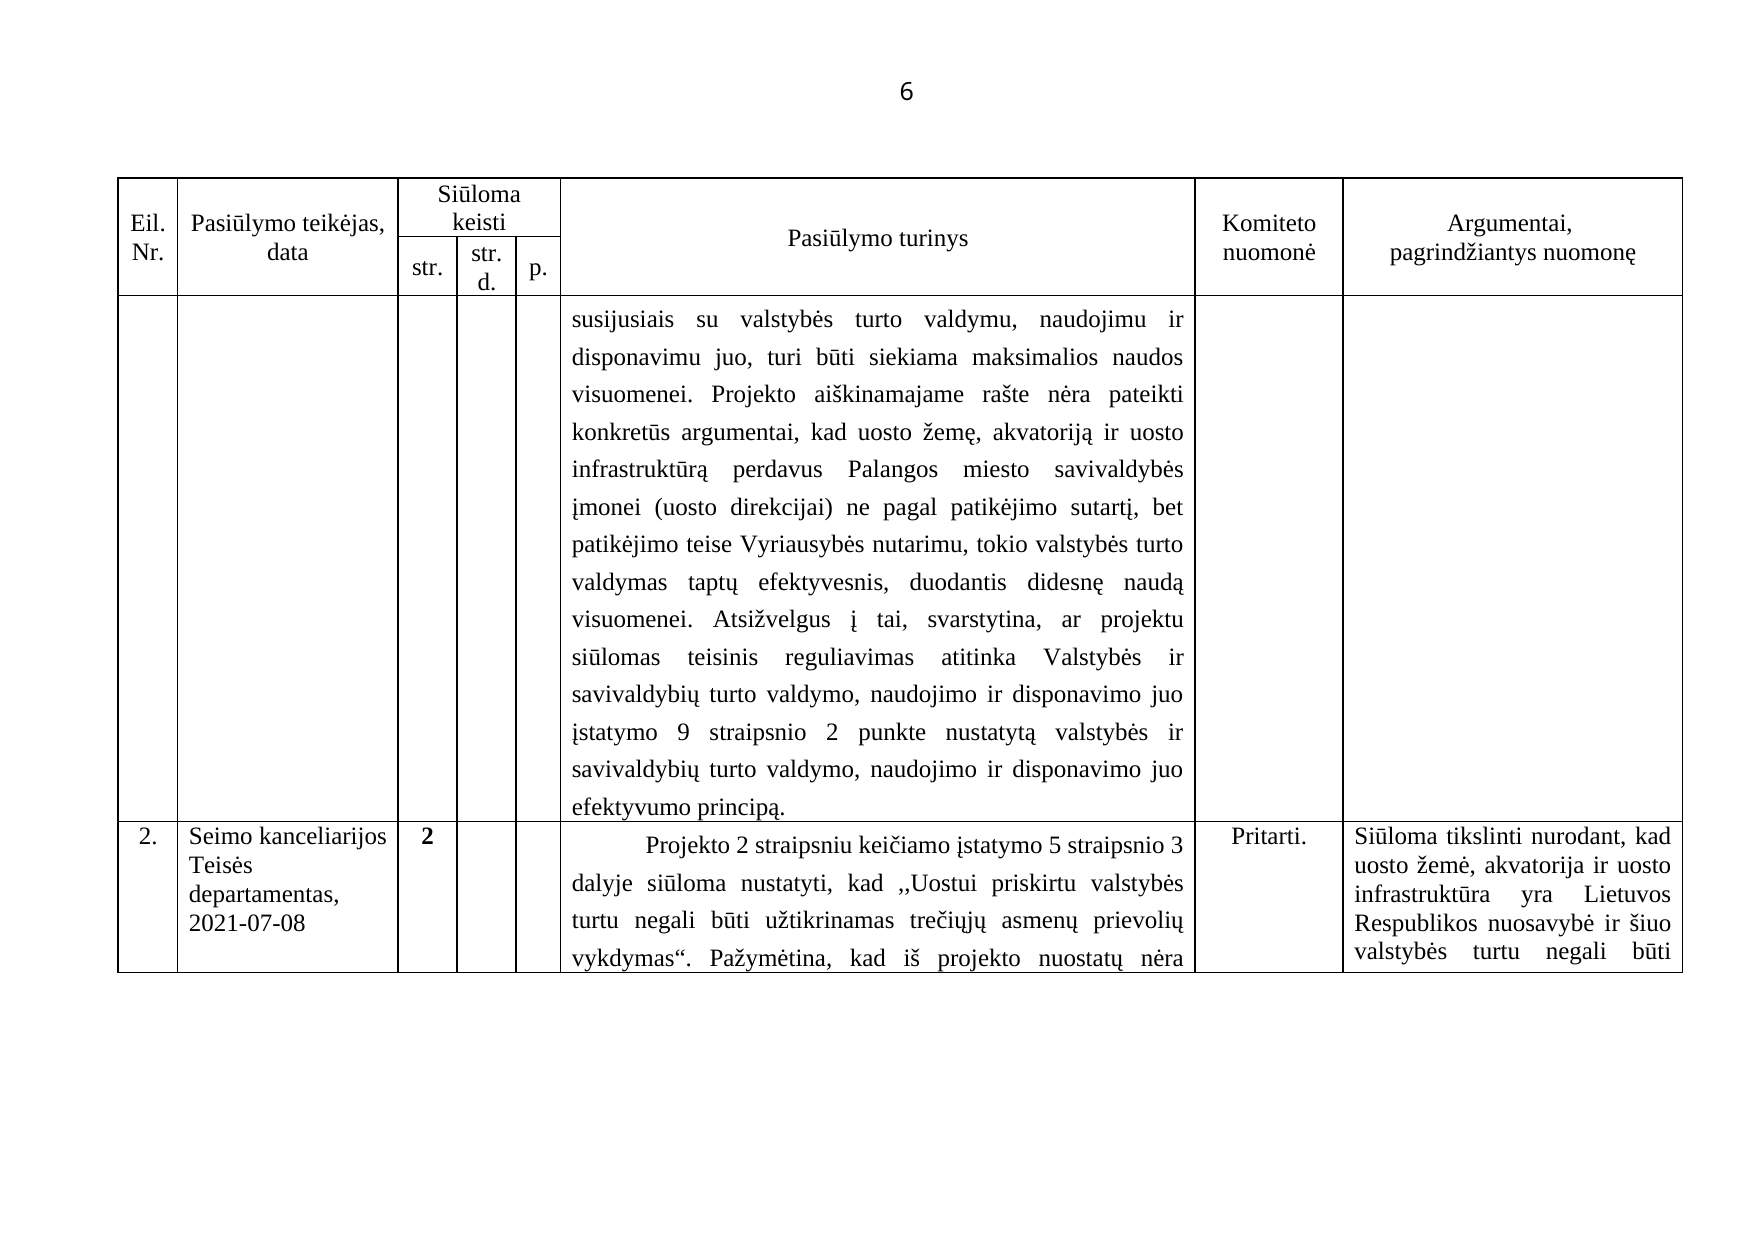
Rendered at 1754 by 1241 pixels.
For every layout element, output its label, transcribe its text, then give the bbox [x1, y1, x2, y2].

table_cell Projekto 2 straipsniu keičiamo įstatymo 5 straipsnio 3 dalyje siūloma nustatyti, kad ,,Uostui priskirtu valstybės turtu negali būti užtikrinamas trečiųjų asmenų prievolių vykdymas“. Pažymėtina, kad iš projekto nuostatų nėra [561, 822, 1194, 971]
table_cell [178, 296, 397, 821]
table_cell str. [399, 237, 456, 295]
table_cell [517, 822, 560, 971]
table_cell p. [517, 237, 560, 295]
table_cell Siūloma tikslinti nurodant, kad uosto žemė, akvatorija ir uosto infrastruktūra yra Lietuvos Respublikos nuosavybė ir šiuo valstybės turtu negali būti [1344, 822, 1682, 971]
table_cell [399, 296, 456, 821]
table_header Pasiūlymo teikėjas, data [178, 179, 397, 295]
table_cell Pritarti. [1196, 822, 1342, 971]
table_cell 2 [399, 822, 456, 971]
table_header Argumentai, pagrindžiantys nuomonę [1344, 179, 1682, 295]
table_cell [458, 822, 515, 971]
table_cell [119, 296, 177, 821]
table_cell Seimo kanceliarijos Teisės departamentas, 2021-07-08 [178, 822, 397, 971]
table_header Siūloma keisti [399, 179, 560, 236]
table_cell susijusiais su valstybės turto valdymu, naudojimu ir disponavimu juo, turi būti siekiama maksimalios naudos visuomenei. Projekto aiškinamajame rašte nėra pateikti konkretūs argumentai, kad uosto žemę, akvatoriją ir uosto infrastruktūrą perdavus Palangos miesto savivaldybės įmonei (uosto direkcijai) ne pagal patikėjimo sutartį, bet patikėjimo teise Vyriausybės nutarimu, tokio valstybės turto valdymas taptų efektyvesnis, duodantis didesnę naudą visuomenei. Atsižvelgus į tai, svarstytina, ar projektu siūlomas teisinis reguliavimas atitinka Valstybės ir savivaldybių turto valdymo, naudojimo ir disponavimo juo įstatymo 9 straipsnio 2 punkte nustatytą valstybės ir savivaldybių turto valdymo, naudojimo ir disponavimo juo efektyvumo principą. [561, 296, 1194, 821]
table_cell [1344, 296, 1682, 821]
table_header Komiteto nuomonė [1196, 179, 1342, 295]
table_cell str. d. [458, 237, 515, 295]
table_header Pasiūlymo turinys [561, 179, 1194, 295]
table_header Eil. Nr. [119, 179, 177, 295]
table_cell [517, 296, 560, 821]
table_cell [1196, 296, 1342, 821]
table_cell 2. [119, 822, 177, 971]
table_cell [458, 296, 515, 821]
